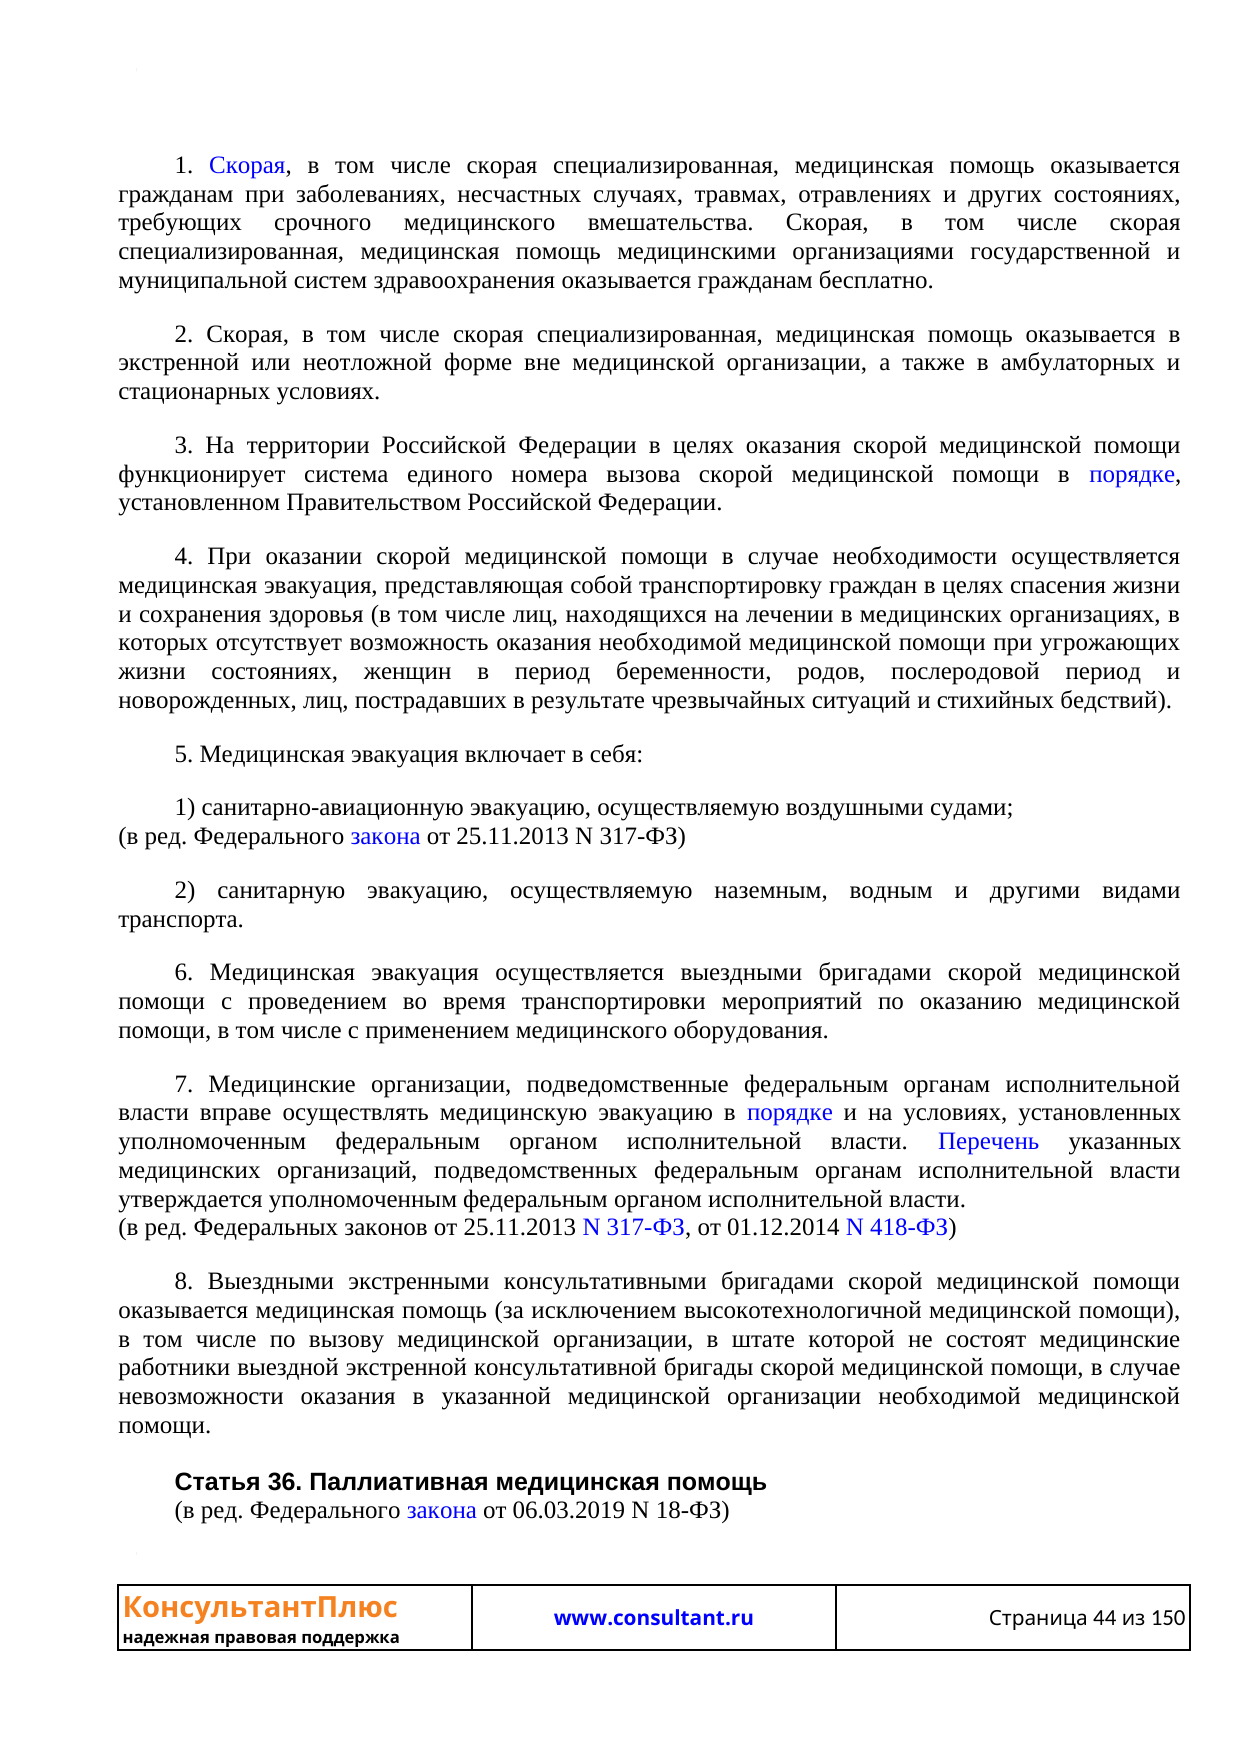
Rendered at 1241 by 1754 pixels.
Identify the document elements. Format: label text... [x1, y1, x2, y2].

text 1) санитарно-авиационную эвакуацию, осуществляемую воздушными судами; [118, 792, 1181, 821]
text 2) санитарную эвакуацию, осуществляемую наземным, водным и другими видами транспорта. [118, 875, 1181, 932]
text 6. Медицинская эвакуация осуществляется выездными бригадами скорой медицинской помощи с проведением во время транспортировки мероприятий по оказанию медицинской помощи, в том числе с применением медицинского оборудования. [118, 957, 1181, 1044]
text 2. Скорая, в том числе скорая специализированная, медицинская помощь оказывается в экстренной или неотложной форме вне медицинской организации, а также в амбулаторных и стационарных условиях. [118, 319, 1181, 405]
text 8. Выездными экстренными консультативными бригадами скорой медицинской помощи оказывается медицинская помощь (за исключением высокотехнологичной медицинской помощи), в том числе по вызову медицинской организации, в штате которой не состоят медицинские работники выездной экстренной консультативной бригады скорой медицинской помощи, в случае невозможности оказания в указанной медицинской организации необходимой медицинской помощи. [118, 1266, 1181, 1439]
text (в ред. Федерального закона от 06.03.2019 N 18-ФЗ) [118, 1496, 1181, 1524]
text 3. На территории Российской Федерации в целях оказания скорой медицинской помощи функционирует система единого номера вызова скорой медицинской помощи в порядке, установленном Правительством Российской Федерации. [118, 430, 1181, 516]
text (в ред. Федерального закона от 25.11.2013 N 317-ФЗ) [118, 821, 1181, 850]
text 4. При оказании скорой медицинской помощи в случае необходимости осуществляется медицинская эвакуация, представляющая собой транспортировку граждан в целях спасения жизни и сохранения здоровья (в том числе лиц, находящихся на лечении в медицинских организациях, в которых отсутствует возможность оказания необходимой медицинской помощи при угрожающих жизни состояниях, женщин в период беременности, родов, послеродовой период и новорожденных, лиц, пострадавших в результате чрезвычайных ситуаций и стихийных бедствий). [118, 541, 1181, 714]
text 7. Медицинские организации, подведомственные федеральным органам исполнительной власти вправе осуществлять медицинскую эвакуацию в порядке и на условиях, установленных уполномоченным федеральным органом исполнительной власти. Перечень указанных медицинских организаций, подведомственных федеральным органам исполнительной власти утверждается уполномоченным федеральным органом исполнительной власти. [118, 1069, 1181, 1212]
text (в ред. Федеральных законов от 25.11.2013 N 317-ФЗ, от 01.12.2014 N 418-ФЗ) [118, 1212, 1181, 1241]
text 5. Медицинская эвакуация включает в себя: [118, 739, 1181, 767]
text Статья 36. Паллиативная медицинская помощь [118, 1467, 1181, 1496]
text 1. Скорая, в том числе скорая специализированная, медицинская помощь оказывается гражданам при заболеваниях, несчастных случаях, травмах, отравлениях и других состояниях, требующих срочного медицинского вмешательства. Скорая, в том числе скорая специализированная, медицинская помощь медицинскими организациями государственной и муниципальной систем здравоохранения оказывается гражданам бесплатно. [118, 150, 1181, 294]
